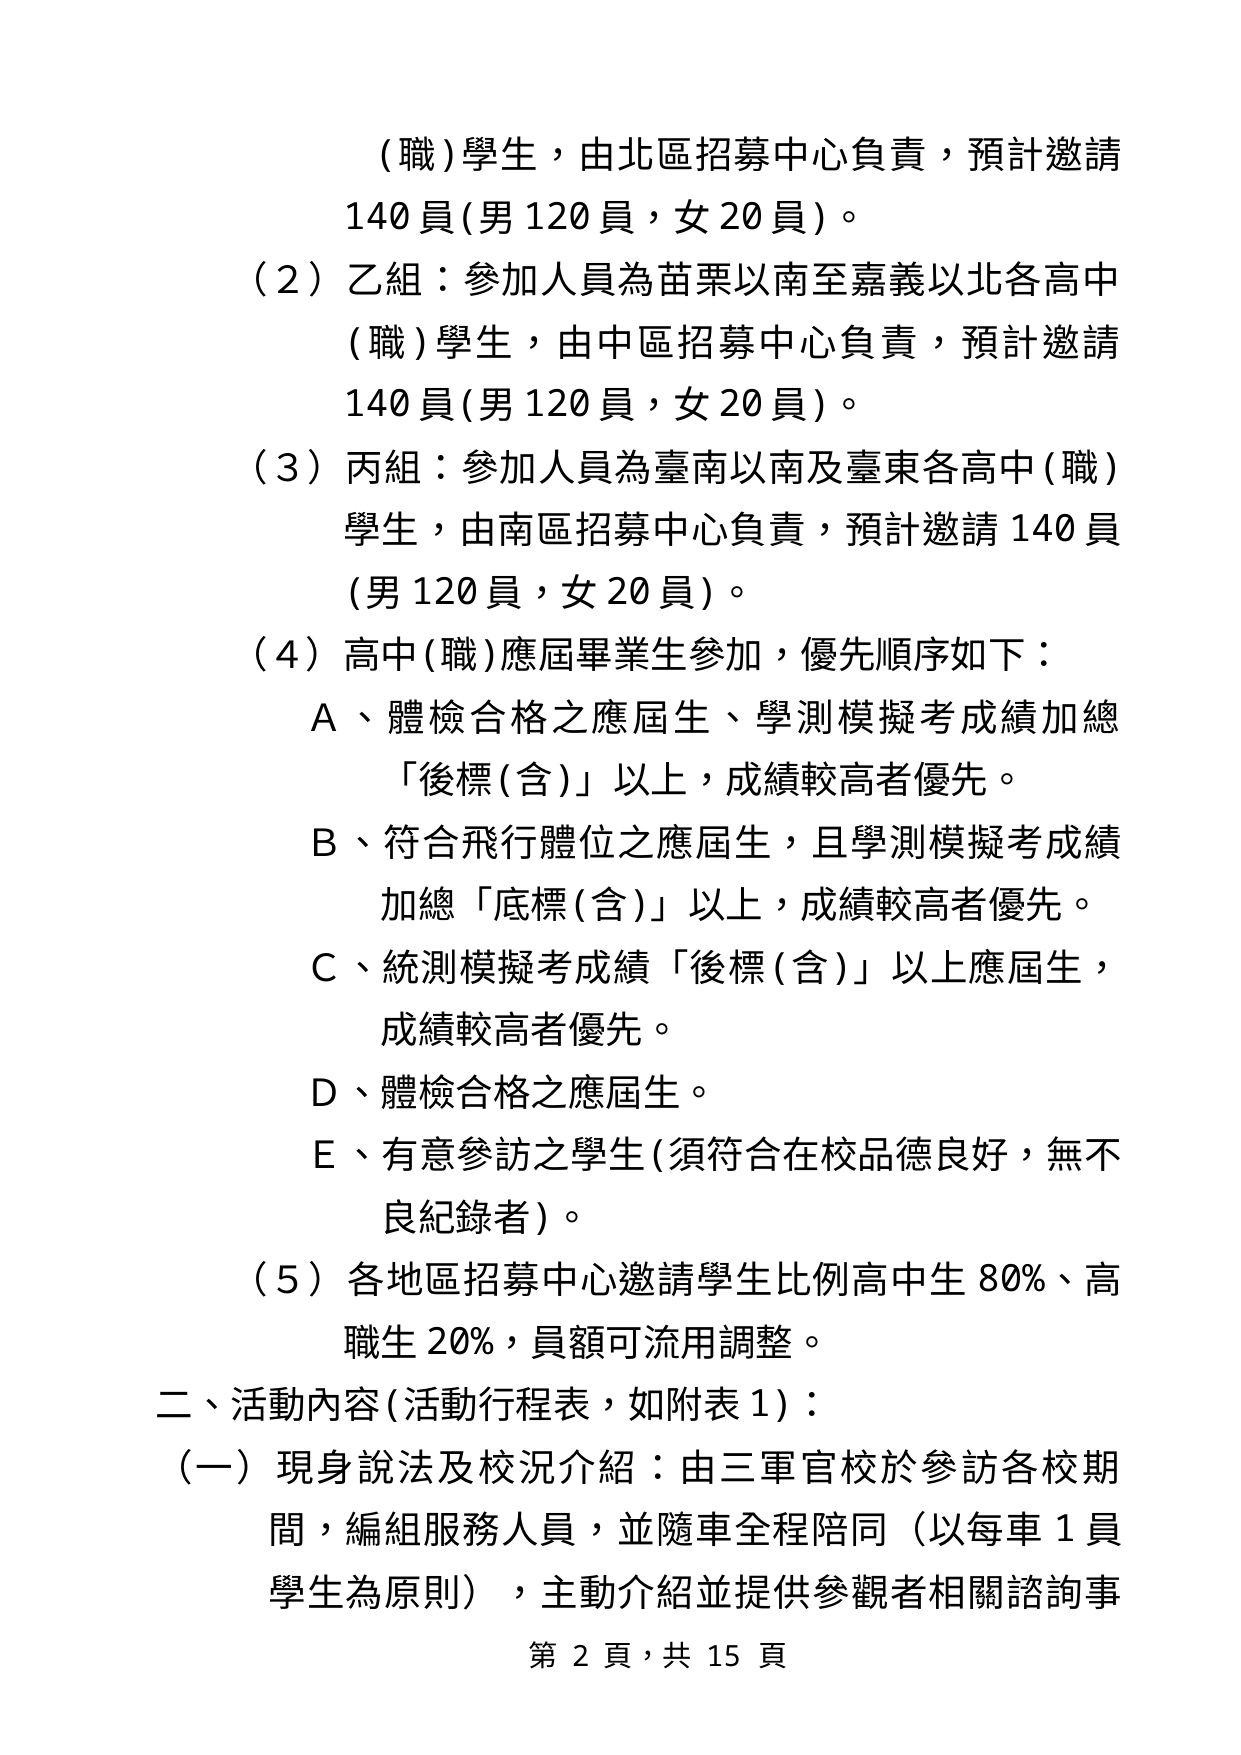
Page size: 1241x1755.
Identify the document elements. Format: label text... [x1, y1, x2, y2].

text Ａ、體檢合格之應屆生、學測模擬考成績加總「後標(含)」以上，成績較高者優先。 [306, 673, 1122, 798]
text Ｅ、有意參訪之學生(須符合在校品德良好，無不良紀錄者)。 [306, 1111, 1122, 1236]
text Ｃ、統測模擬考成績「後標(含)」以上應屆生，成績較高者優先。 [306, 923, 1122, 1048]
text （一）現身說法及校況介紹：由三軍官校於參訪各校期間，編組服務人員，並隨車全程陪同（以每車1員學生為原則），主動介紹並提供參觀者相關諮詢事 [156, 1423, 1122, 1611]
text Ｂ、符合飛行體位之應屆生，且學測模擬考成績加總「底標(含)」以上，成績較高者優先。 [306, 798, 1122, 923]
text 二、活動內容(活動行程表，如附表1)： [156, 1361, 1122, 1423]
text （２）乙組：參加人員為苗栗以南至嘉義以北各高中(職)學生，由中區招募中心負責，預計邀請140員(男120員，女20員)。 [231, 236, 1122, 423]
text （４）高中(職)應屆畢業生參加，優先順序如下： [231, 611, 1122, 673]
text Ｄ、體檢合格之應屆生。 [306, 1048, 1122, 1111]
text (職)學生，由北區招募中心負責，預計邀請140員(男120員，女20員)。 [231, 111, 1122, 236]
text （３）丙組：參加人員為臺南以南及臺東各高中(職)學生，由南區招募中心負責，預計邀請140員(男120員，女20員)。 [231, 423, 1122, 611]
text （５）各地區招募中心邀請學生比例高中生80%、高職生20%，員額可流用調整。 [231, 1236, 1122, 1361]
